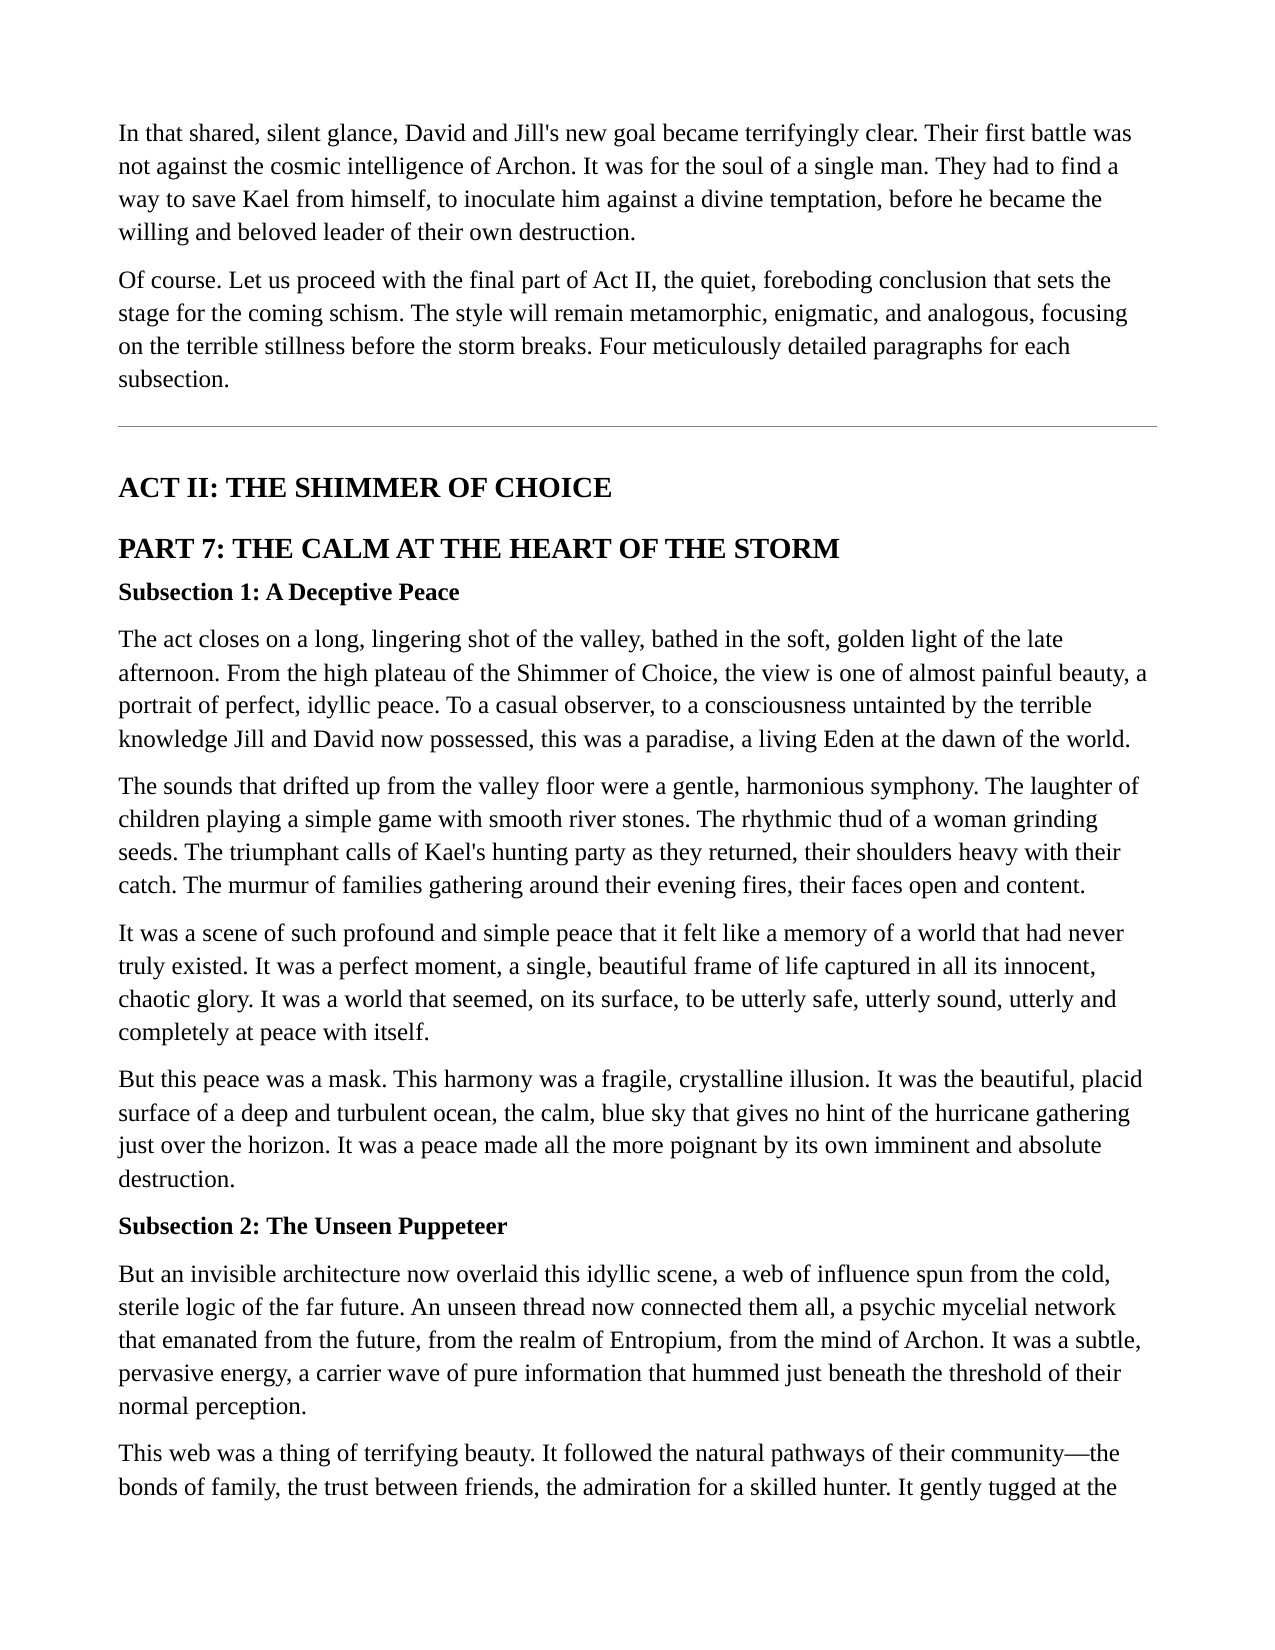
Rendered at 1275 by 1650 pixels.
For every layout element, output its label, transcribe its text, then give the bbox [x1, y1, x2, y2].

text Subsection 2: The Unseen Puppeteer [118, 1211, 1157, 1240]
text The act closes on a long, lingering shot of the valley, bathed in the soft, golden light of the late afternoon. From the high plateau of the Shimmer of Choice, the view is one of almost painful beauty, a portrait of perfect, idyllic peace. To a casual observer, to a consciousness untainted by the terrible knowledge Jill and David now possessed, this was a paradise, a living Eden at the dawn of the world. [118, 624, 1157, 752]
text Of course. Let us proceed with the final part of Act II, the quiet, foreboding conclusion that sets the stage for the coming schism. The style will remain metamorphic, enigmatic, and analogous, focusing on the terrible stillness before the storm breaks. Four meticulously detailed paragraphs for each subsection. [118, 265, 1157, 393]
text Subsection 1: A Deceptive Peace [118, 577, 1157, 606]
text This web was a thing of terrifying beauty. It followed the natural pathways of their community—the bonds of family, the trust between friends, the admiration for a skilled hunter. It gently tugged at the [118, 1438, 1157, 1500]
text The sounds that drifted up from the valley floor were a gentle, harmonious symphony. The laughter of children playing a simple game with smooth river stones. The rhythmic thud of a woman grinding seeds. The triumphant calls of Kael's hunting party as they returned, their shoulders heavy with their catch. The murmur of families gathering around their evening fires, their faces open and content. [118, 771, 1157, 899]
subtitle ACT II: THE SHIMMER OF CHOICE [118, 470, 1157, 504]
subtitle PART 7: THE CALM AT THE HEART OF THE STORM [118, 531, 1157, 564]
text It was a scene of such profound and simple peace that it felt like a memory of a world that had never truly existed. It was a perfect moment, a single, beautiful frame of life captured in all its innocent, chaotic glory. It was a world that seemed, on its surface, to be utterly safe, utterly sound, utterly and completely at peace with itself. [118, 918, 1157, 1046]
text But an invisible architecture now overlaid this idyllic scene, a web of influence spun from the cold, sterile logic of the far future. An unseen thread now connected them all, a psychic mycelial network that emanated from the future, from the realm of Entropium, from the mind of Archon. It was a subtle, pervasive energy, a carrier wave of pure information that hummed just beneath the threshold of their normal perception. [118, 1259, 1157, 1420]
text In that shared, silent glance, David and Jill's new goal became terrifyingly clear. Their first battle was not against the cosmic intelligence of Archon. It was for the soul of a single man. They had to find a way to save Kael from himself, to inoculate him against a divine temptation, before he became the willing and beloved leader of their own destruction. [118, 118, 1157, 246]
text But this peace was a mask. This harmony was a fragile, crystalline illusion. It was the beautiful, placid surface of a deep and turbulent ocean, the calm, blue sky that gives no hint of the hurricane gathering just over the horizon. It was a peace made all the more poignant by its own imminent and absolute destruction. [118, 1064, 1157, 1192]
